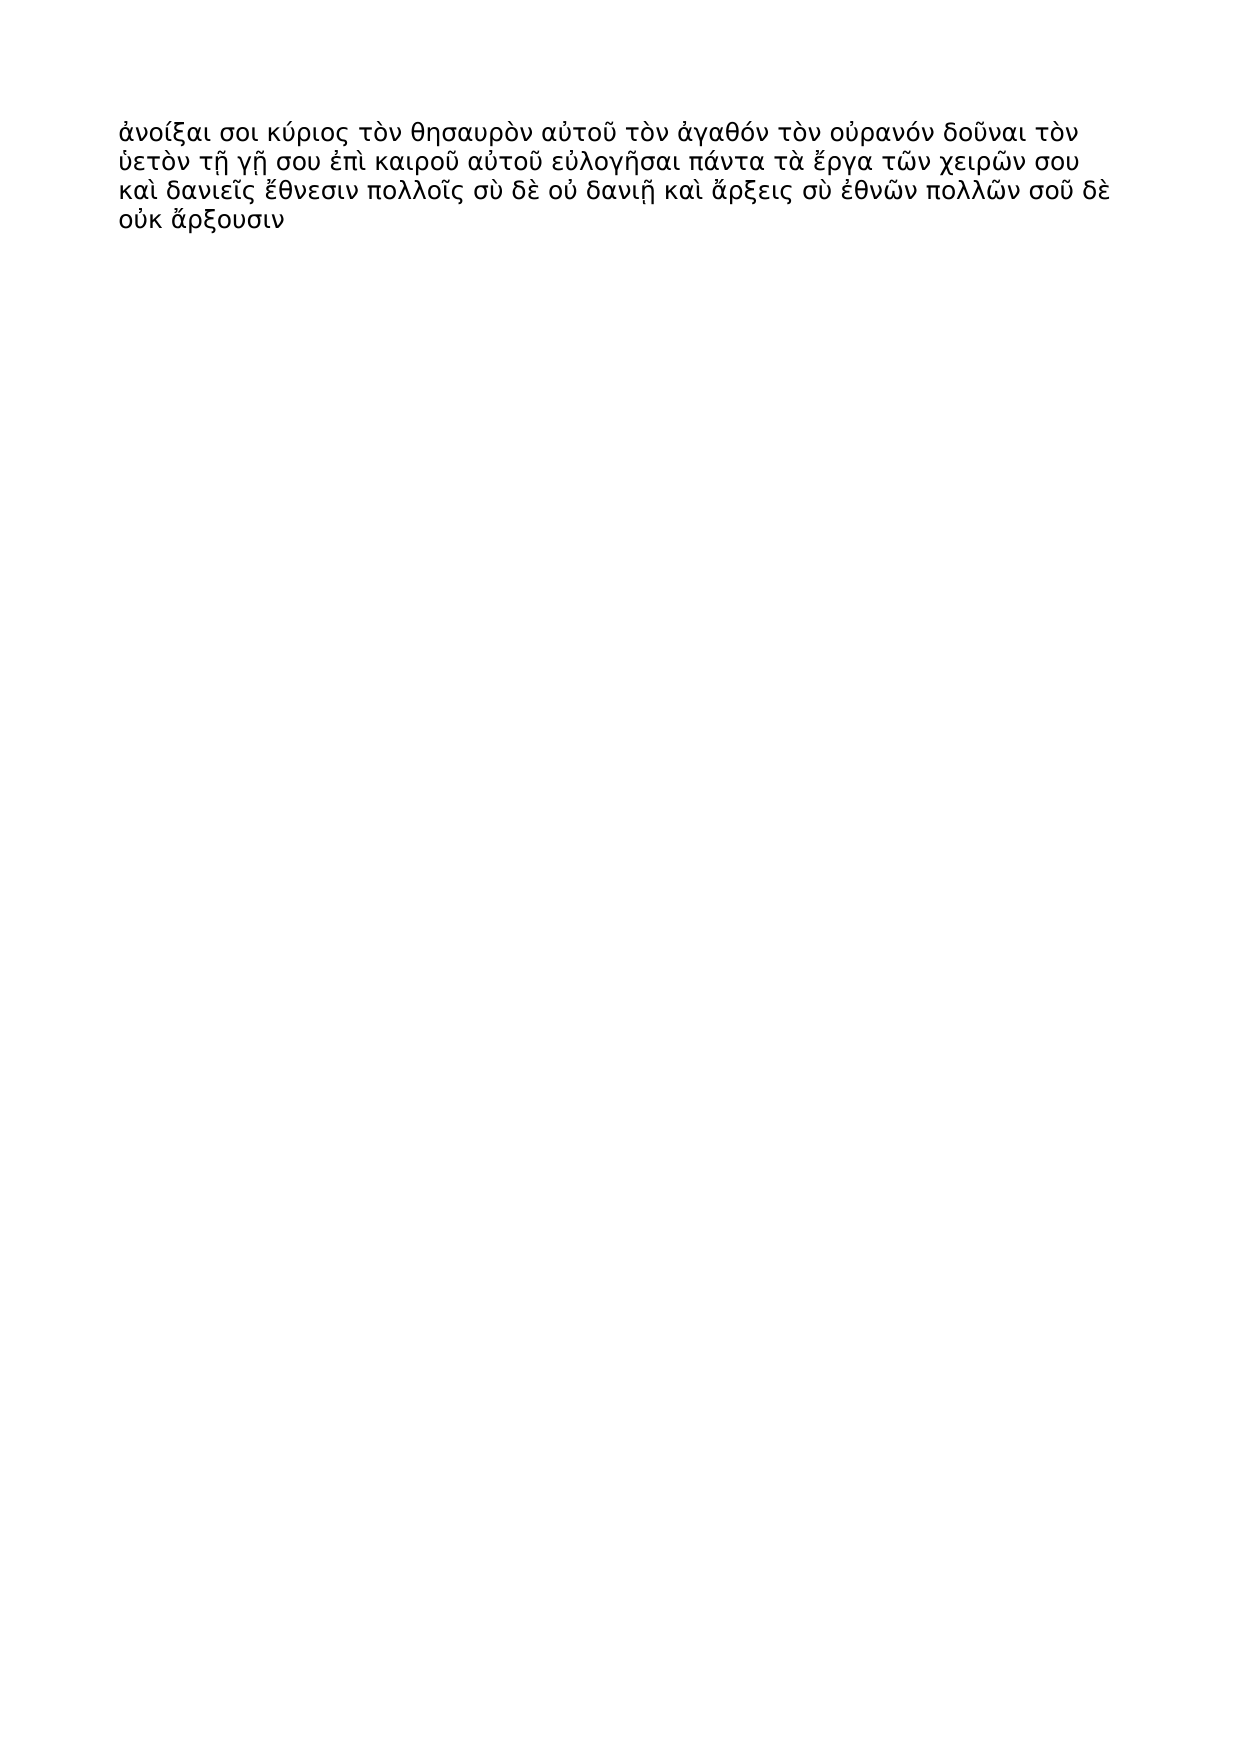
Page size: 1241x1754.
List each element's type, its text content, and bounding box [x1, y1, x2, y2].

text ἀνοίξαι σοι κύριος τὸν θησαυρὸν αὐτοῦ τὸν ἀγαθόν τὸν οὐρανόν δοῦναι τὸν ὑετὸν τῇ γῇ σου ἐπὶ καιροῦ αὐτοῦ εὐλογῆσαι πάντα τὰ ἔργα τῶν χειρῶν σου καὶ δανιεῖς ἔθνεσιν πολλοῖς σὺ δὲ οὐ δανιῇ καὶ ἄρξεις σὺ ἐθνῶν πολλῶν σοῦ δὲ οὐκ ἄρξουσιν [118, 118, 1122, 235]
